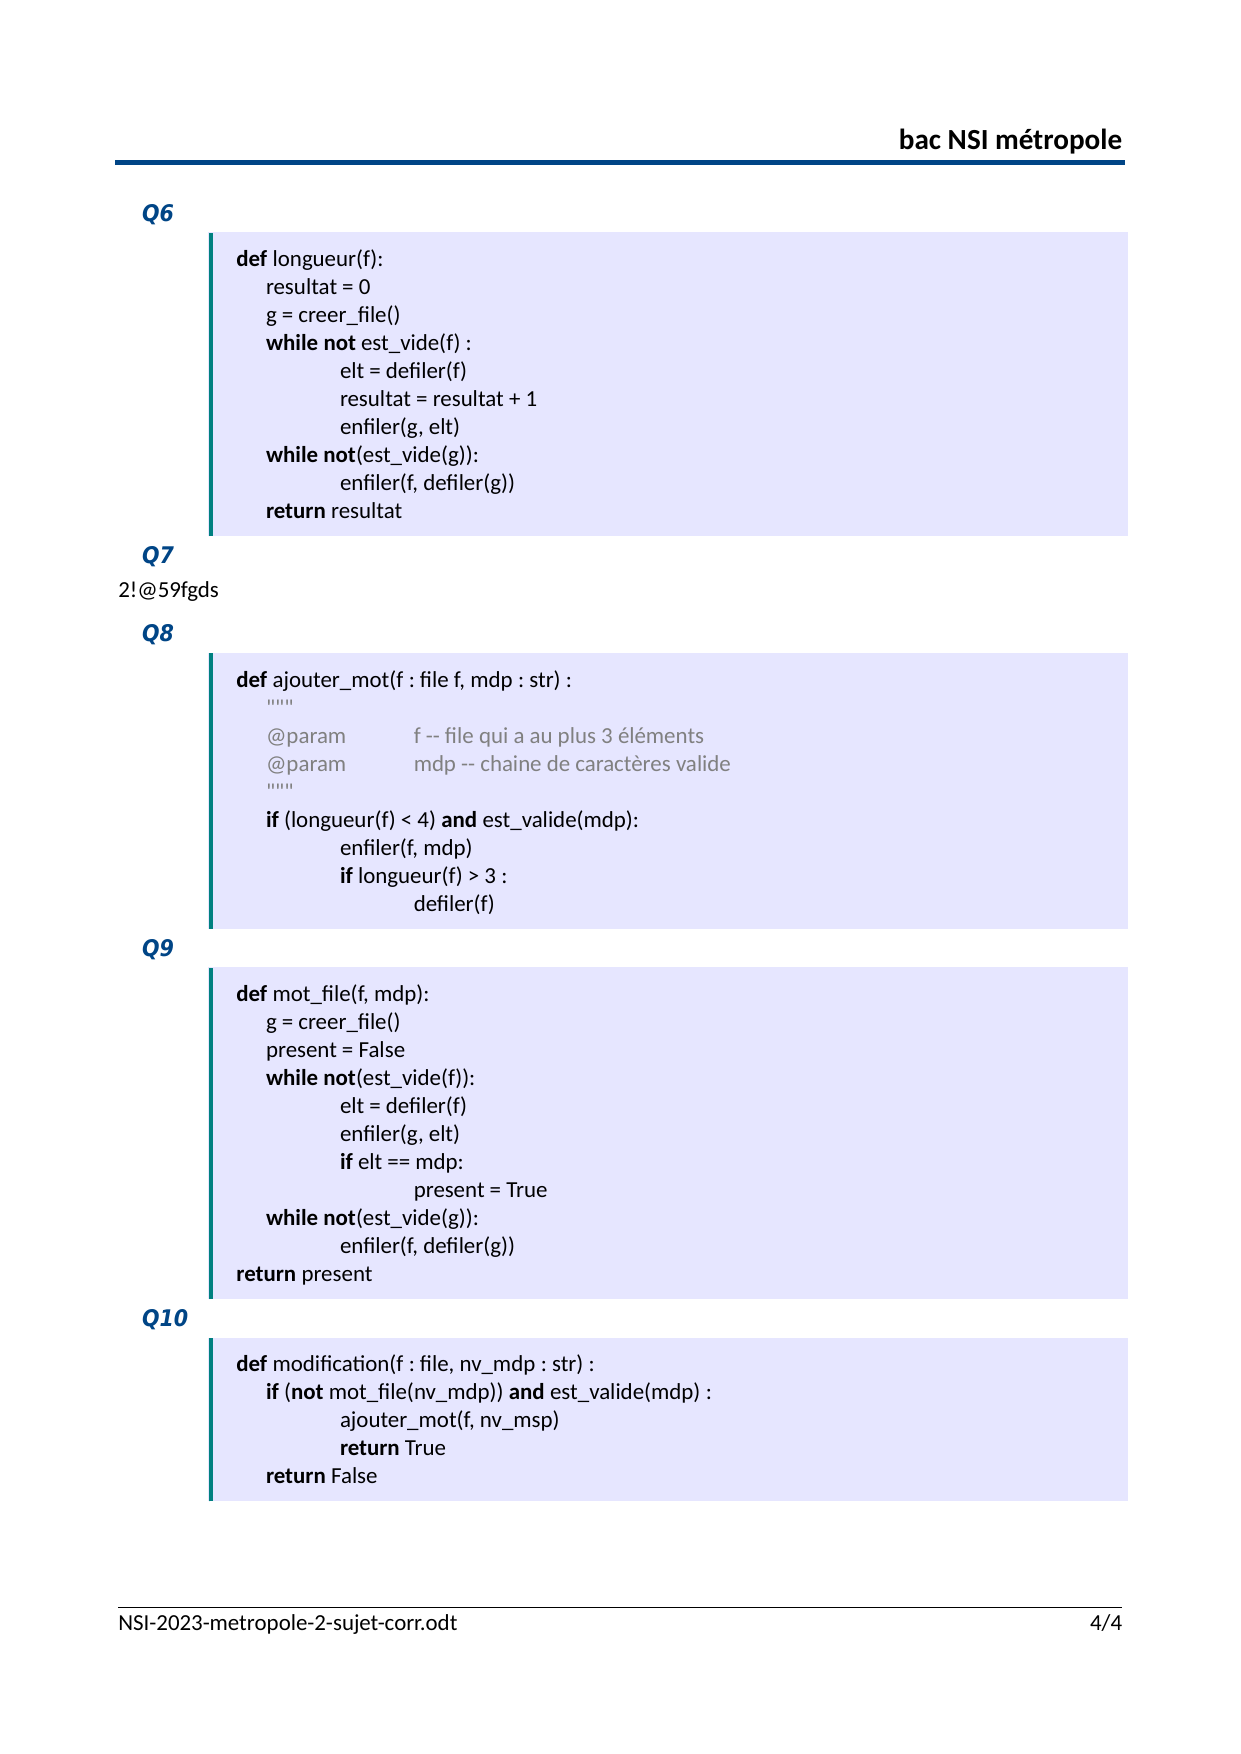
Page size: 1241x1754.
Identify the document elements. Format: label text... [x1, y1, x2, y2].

text def ajouter_mot(f : file f, mdp : str) : [213, 653, 1128, 693]
subtitle Q10 [142, 1305, 1122, 1332]
text @param mdp -- chaine de caractères valide [213, 749, 1128, 777]
text resultat = resultat + 1 [213, 384, 1128, 412]
subtitle Q9 [142, 935, 1122, 961]
text while not est_vide(f) : [213, 328, 1128, 356]
text 2!@59fgds [118, 575, 1122, 603]
text return resultat [213, 496, 1128, 536]
text return present [213, 1259, 1128, 1299]
text enfiler(g, elt) [213, 1119, 1128, 1147]
subtitle Q7 [142, 542, 1122, 569]
text if elt == mdp: [213, 1147, 1128, 1175]
text g = creer_file() [213, 300, 1128, 328]
text if (not mot_file(nv_mdp)) and est_valide(mdp) : [213, 1377, 1128, 1406]
subtitle Q8 [142, 621, 1122, 647]
text """ [213, 777, 1128, 805]
text resultat = 0 [213, 272, 1128, 300]
text while not(est_vide(f)): [213, 1063, 1128, 1091]
text enfiler(f, defiler(g)) [213, 468, 1128, 496]
text while not(est_vide(g)): [213, 1203, 1128, 1231]
text defiler(f) [213, 889, 1128, 929]
text g = creer_file() [213, 1007, 1128, 1035]
text present = True [213, 1175, 1128, 1203]
text if longueur(f) > 3 : [213, 861, 1128, 889]
text enfiler(g, elt) [213, 412, 1128, 440]
subtitle Q6 [142, 200, 1122, 227]
text def longueur(f): [208, 232, 1128, 272]
text elt = defiler(f) [213, 1091, 1128, 1119]
text """ [213, 693, 1128, 721]
text def mot_file(f, mdp): [208, 967, 1128, 1007]
text return False [213, 1462, 1128, 1501]
text return True [213, 1433, 1128, 1462]
text while not(est_vide(g)): [213, 440, 1128, 468]
text enfiler(f, mdp) [213, 833, 1128, 861]
text def modification(f : file, nv_mdp : str) : [213, 1338, 1128, 1377]
text @param f -- file qui a au plus 3 éléments [213, 721, 1128, 749]
text if (longueur(f) < 4) and est_valide(mdp): [213, 805, 1128, 833]
text elt = defiler(f) [213, 356, 1128, 384]
text ajouter_mot(f, nv_msp) [213, 1406, 1128, 1433]
text enfiler(f, defiler(g)) [213, 1231, 1128, 1259]
text present = False [213, 1035, 1128, 1063]
